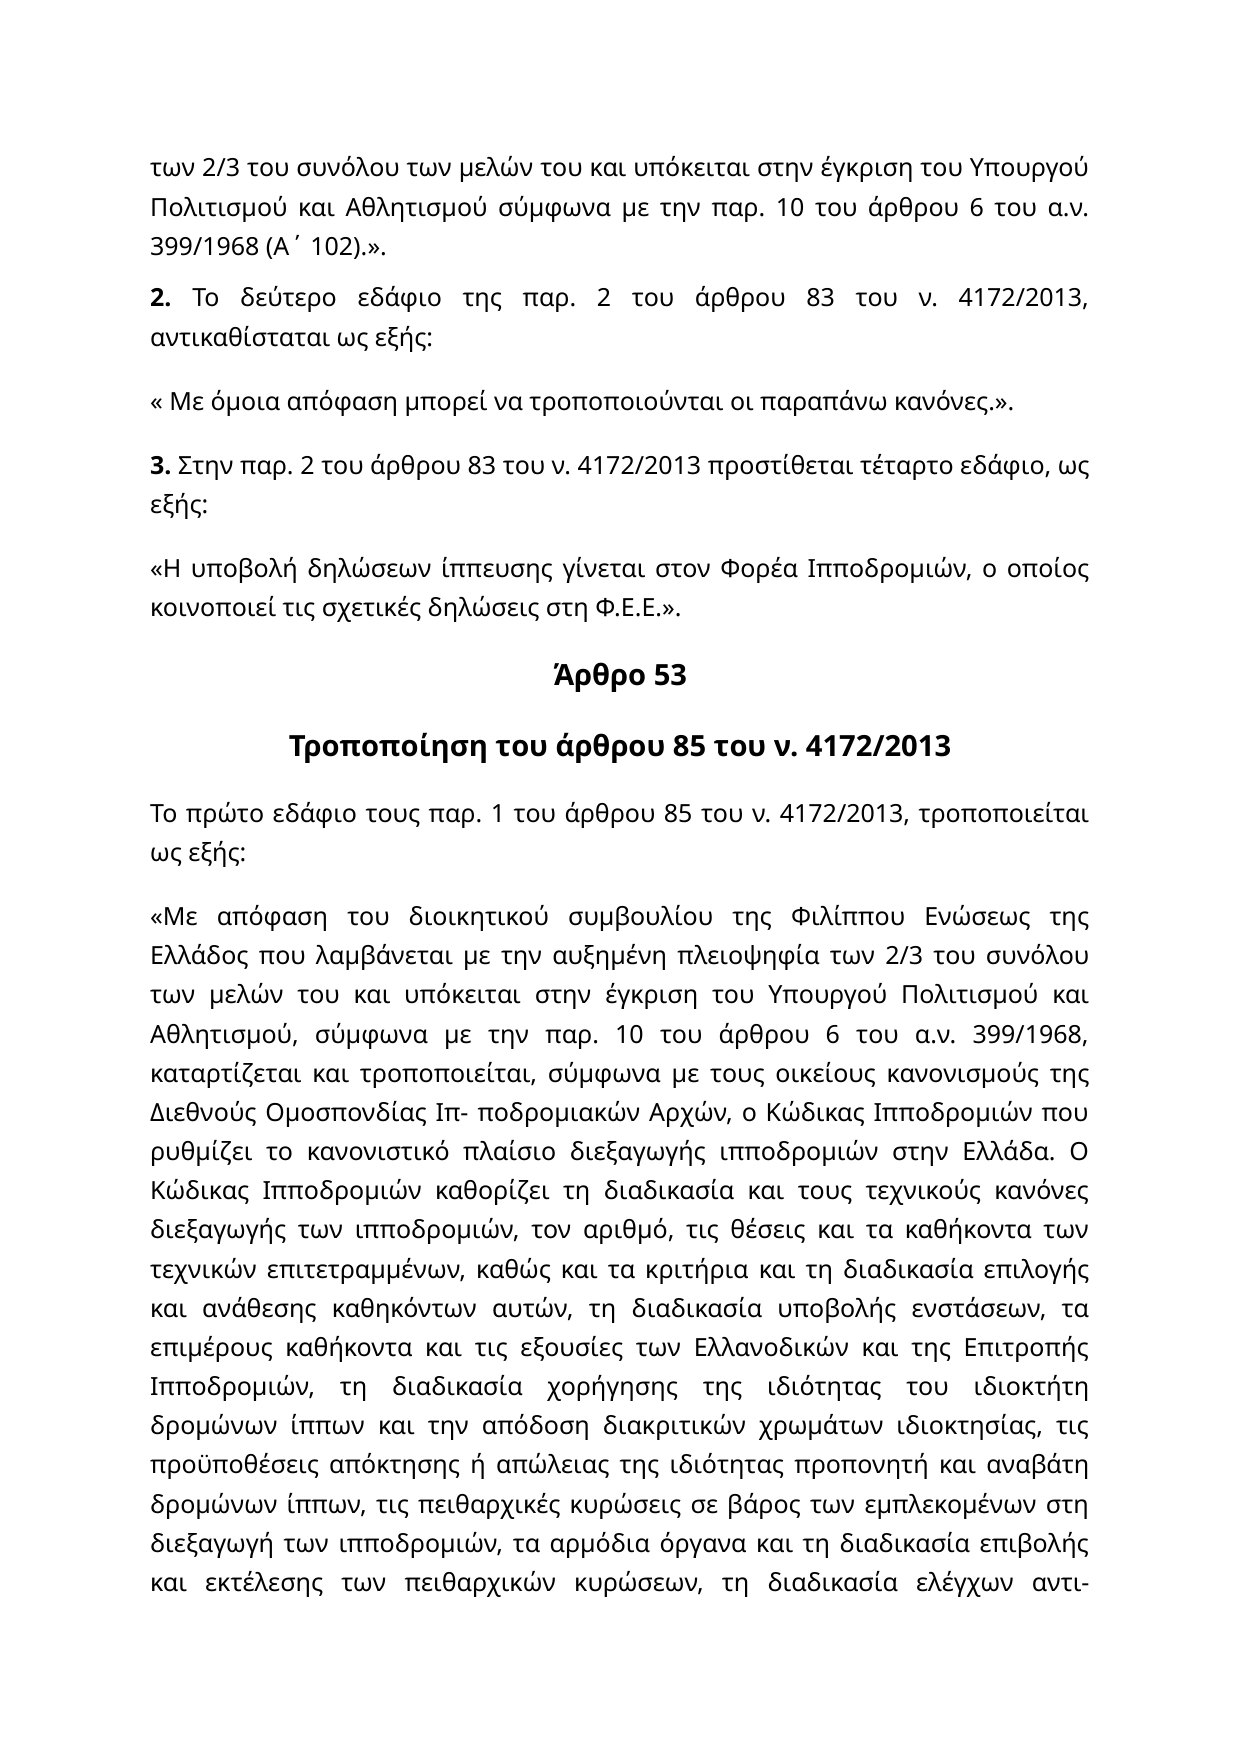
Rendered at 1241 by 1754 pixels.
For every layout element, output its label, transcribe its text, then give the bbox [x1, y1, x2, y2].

subtitle Άρθρο 53 [150, 654, 1090, 694]
text «Η υποβολή δηλώσεων ίππευσης γίνεται στον Φορέα Ιπποδρομιών, ο οποίος κοινοποιεί τις σχετικές δηλώσεις στη Φ.Ε.Ε.». [150, 551, 1090, 624]
text «Με απόφαση του διοικητικού συμβουλίου της Φιλίππου Ενώσεως της Ελλάδος που λαμβάνεται με την αυξημένη πλειοψηφία των 2/3 του συνόλου των μελών του και υπόκειται στην έγκριση του Υπουργού Πολιτισμού και Αθλητισμού, σύμφωνα με την παρ. 10 του άρθρου 6 του α.ν. 399/1968, καταρτίζεται και τροποποιείται, σύμφωνα με τους οικείους κανονισμούς της Διεθνούς Ομοσπονδίας Ιπ- ποδρομιακών Αρχών, ο Κώδικας Ιπποδρομιών που ρυθμίζει το κανονιστικό πλαίσιο διεξαγωγής ιπποδρομιών στην Ελλάδα. Ο Κώδικας Ιπποδρομιών καθορίζει τη διαδικασία και τους τεχνικούς κανόνες διεξαγωγής των ιπποδρομιών, τον αριθμό, τις θέσεις και τα καθήκοντα των τεχνικών επιτετραμμένων, καθώς και τα κριτήρια και τη διαδικασία επιλογής και ανάθεσης καθηκόντων αυτών, τη διαδικασία υποβολής ενστάσεων, τα επιμέρους καθήκοντα και τις εξουσίες των Ελλανοδικών και της Επιτροπής Ιπποδρομιών, τη διαδικασία χορήγησης της ιδιότητας του ιδιοκτήτη δρομώνων ίππων και την απόδοση διακριτικών χρωμάτων ιδιοκτησίας, τις προϋποθέσεις απόκτησης ή απώλειας της ιδιότητας προπονητή και αναβάτη δρομώνων ίππων, τις πειθαρχικές κυρώσεις σε βάρος των εμπλεκομένων στη διεξαγωγή των ιπποδρομιών, τα αρμόδια όργανα και τη διαδικασία επιβολής και εκτέλεσης των πειθαρχικών κυρώσεων, τη διαδικασία ελέγχων αντι- [150, 899, 1090, 1599]
text 2. Το δεύτερο εδάφιο της παρ. 2 του άρθρου 83 του ν. 4172/2013, αντικαθίσταται ως εξής: [150, 280, 1090, 353]
subtitle Τροποποίηση του άρθρου 85 του ν. 4172/2013 [150, 725, 1090, 764]
text 3. Στην παρ. 2 του άρθρου 83 του ν. 4172/2013 προστίθεται τέταρτο εδάφιο, ως εξής: [150, 447, 1090, 521]
text των 2/3 του συνόλου των μελών του και υπόκειται στην έγκριση του Υπουργού Πολιτισμού και Αθλητισμού σύμφωνα με την παρ. 10 του άρθρου 6 του α.ν. 399/1968 (Α΄ 102).». [150, 150, 1090, 262]
text Το πρώτο εδάφιο τους παρ. 1 του άρθρου 85 του ν. 4172/2013, τροποποιείται ως εξής: [150, 795, 1090, 869]
text « Με όμοια απόφαση μπορεί να τροποποιούνται οι παραπάνω κανόνες.». [150, 383, 1090, 417]
